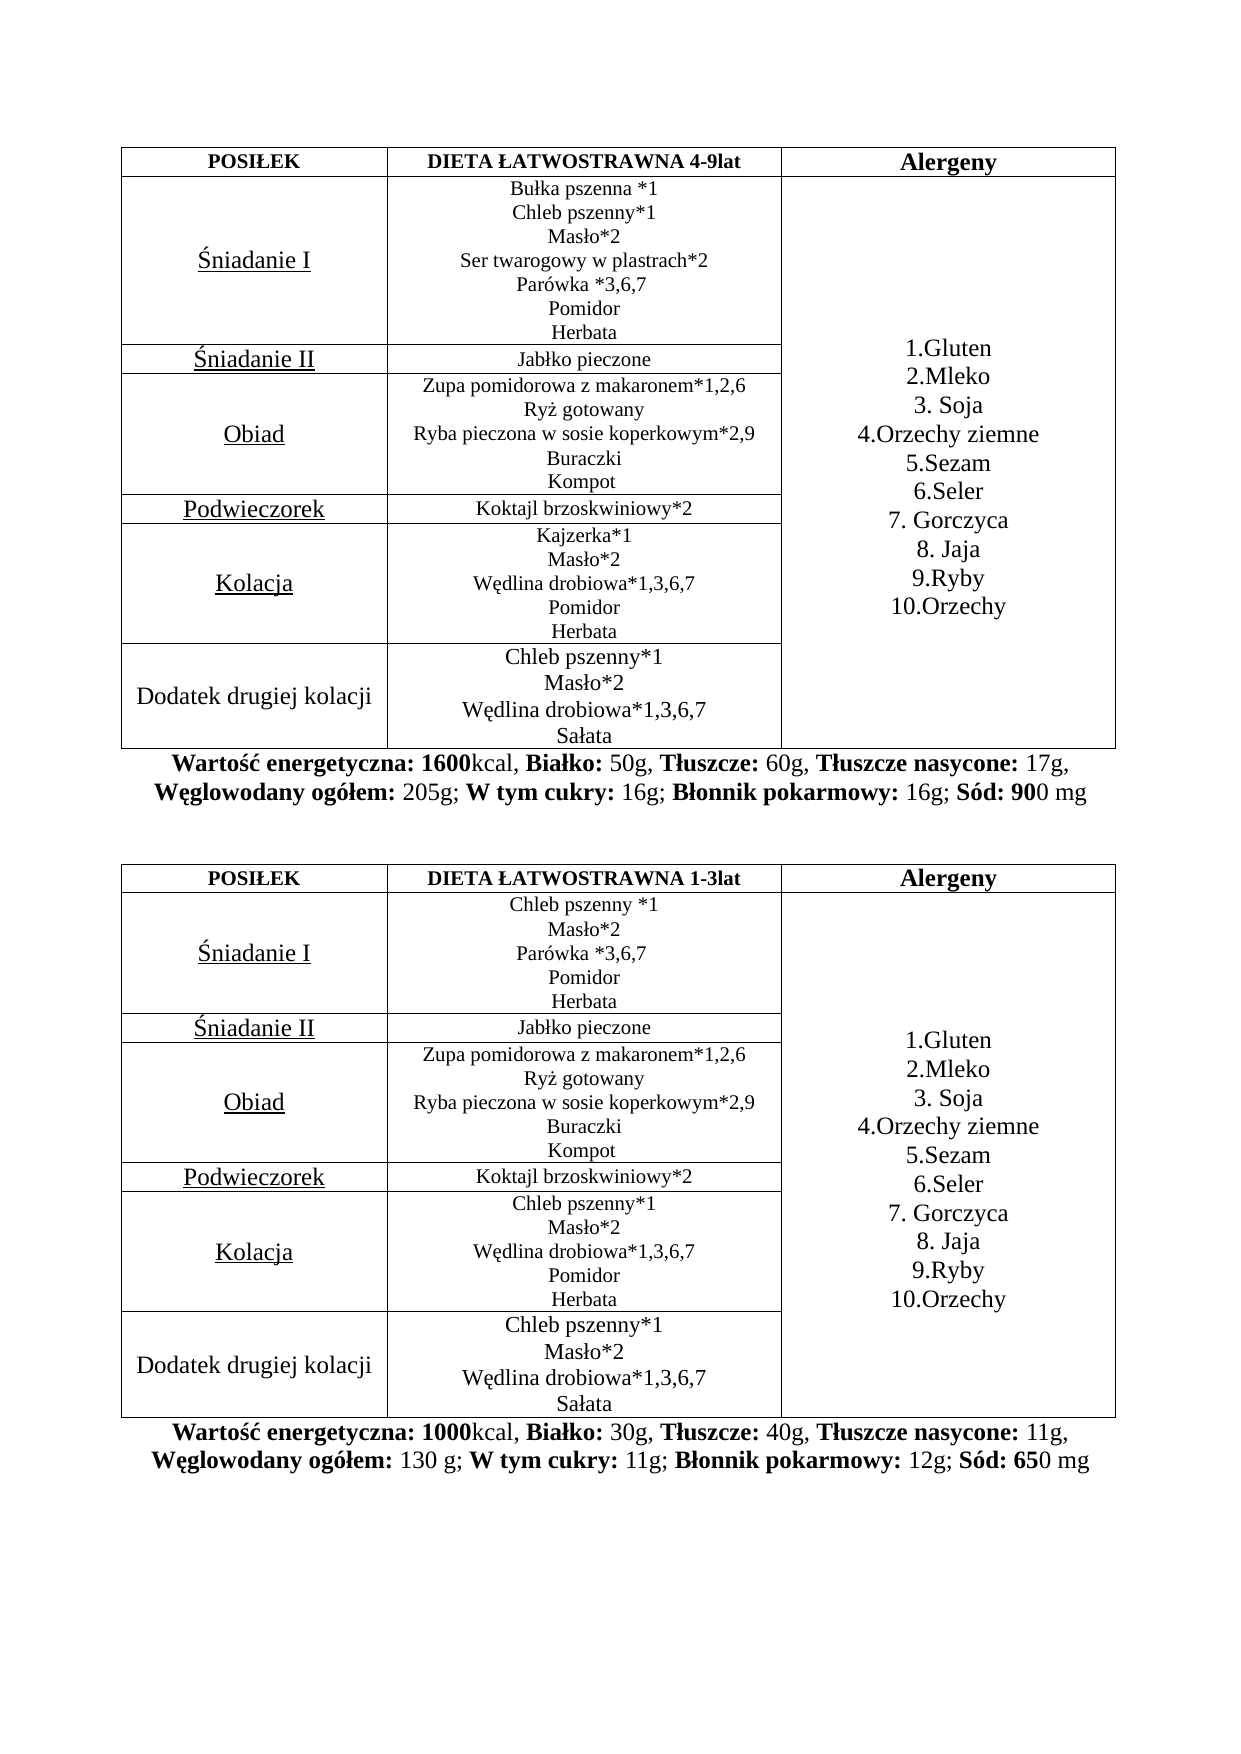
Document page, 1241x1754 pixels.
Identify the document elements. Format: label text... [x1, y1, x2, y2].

table_cell Śniadanie I [122, 893, 387, 1013]
table_header Alergeny [782, 148, 1115, 176]
table_cell Obiad [122, 1043, 387, 1162]
table_cell Chleb pszenny*1 Masło*2 Wędlina drobiowa*1,3,6,7 Sałata [388, 644, 781, 748]
table_cell Śniadanie II [122, 1014, 387, 1042]
table_header DIETA ŁATWOSTRAWNA 4-9lat [388, 148, 781, 176]
table_cell Chleb pszenny*1 Masło*2 Wędlina drobiowa*1,3,6,7 Pomidor Herbata [388, 1192, 781, 1311]
table_cell Podwieczorek [122, 1163, 387, 1191]
table_cell Kolacja [122, 1192, 387, 1311]
table_cell Zupa pomidorowa z makaronem*1,2,6 Ryż gotowany Ryba pieczona w sosie koperkowym*2,9 Buraczki Kompot [388, 374, 781, 493]
table_cell Bułka pszenna *1 Chleb pszenny*1 Masło*2 Ser twarogowy w plastrach*2 Parówka *3,6,7 Pomidor Herbata [388, 177, 781, 344]
table_cell Dodatek drugiej kolacji [122, 644, 387, 748]
table_cell Kolacja [122, 524, 387, 643]
table_cell Chleb pszenny*1 Masło*2 Wędlina drobiowa*1,3,6,7 Sałata [388, 1312, 781, 1417]
table_cell Śniadanie II [122, 345, 387, 373]
table_cell 1.Gluten 2.Mleko 3. Soja 4.Orzechy ziemne 5.Sezam 6.Seler 7. Gorczyca 8. Jaja 9.Ryby 10.Orzechy [782, 177, 1115, 748]
table_cell Śniadanie I [122, 177, 387, 344]
table_cell Obiad [122, 374, 387, 493]
table_cell Koktajl brzoskwiniowy*2 [388, 495, 781, 522]
text Wartość energetyczna: 1000kcal, Białko: 30g, Tłuszcze: 40g, Tłuszcze nasycone: 11g, Węglowodany ogółem: 130 g; W tym cukry: 11g; Błonnik pokarmowy: 12g; Sód: 650 mg [118, 1417, 1122, 1474]
text Wartość energetyczna: 1600kcal, Białko: 50g, Tłuszcze: 60g, Tłuszcze nasycone: 17g, Węglowodany ogółem: 205g; W tym cukry: 16g; Błonnik pokarmowy: 16g; Sód: 900 mg [118, 748, 1122, 806]
table_header Alergeny [782, 865, 1115, 892]
table_cell Podwieczorek [122, 495, 387, 522]
table_header DIETA ŁATWOSTRAWNA 1-3lat [388, 865, 781, 892]
table_cell Jabłko pieczone [388, 1014, 781, 1042]
table_header POSIŁEK [122, 148, 387, 176]
table_cell Zupa pomidorowa z makaronem*1,2,6 Ryż gotowany Ryba pieczona w sosie koperkowym*2,9 Buraczki Kompot [388, 1043, 781, 1162]
table_cell 1.Gluten 2.Mleko 3. Soja 4.Orzechy ziemne 5.Sezam 6.Seler 7. Gorczyca 8. Jaja 9.Ryby 10.Orzechy [782, 893, 1115, 1417]
table_cell Kajzerka*1 Masło*2 Wędlina drobiowa*1,3,6,7 Pomidor Herbata [388, 524, 781, 643]
table_cell Chleb pszenny *1 Masło*2 Parówka *3,6,7 Pomidor Herbata [388, 893, 781, 1013]
table_header POSIŁEK [122, 865, 387, 892]
table_cell Koktajl brzoskwiniowy*2 [388, 1163, 781, 1191]
table_cell Jabłko pieczone [388, 345, 781, 373]
table_cell Dodatek drugiej kolacji [122, 1312, 387, 1417]
